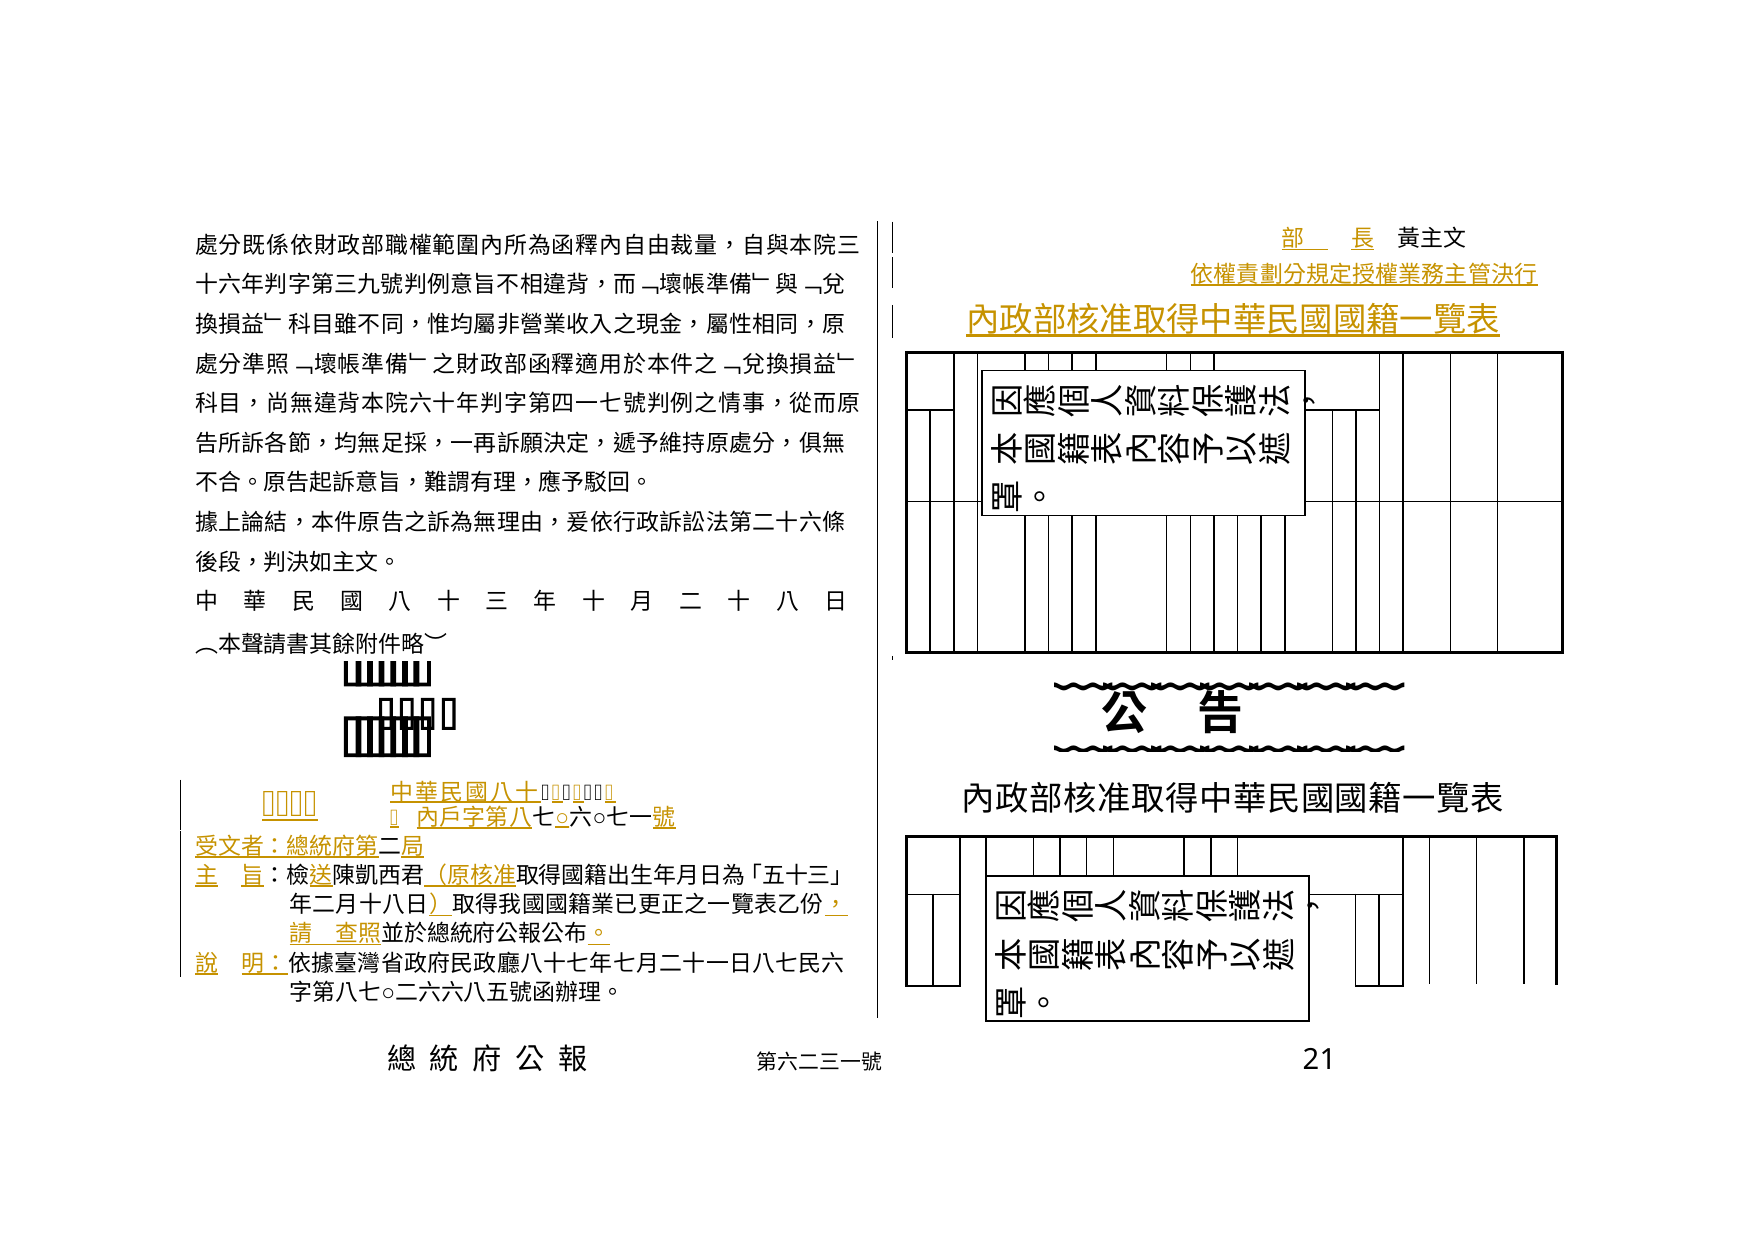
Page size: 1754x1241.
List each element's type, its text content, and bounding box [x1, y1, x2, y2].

table_header [978, 354, 1024, 501]
table_header [1191, 354, 1213, 370]
table_header [1073, 354, 1095, 370]
table_cell [955, 502, 977, 651]
table_header ﹏﹏﹏﹏﹏﹏﹏ [340, 661, 852, 692]
table_cell 中華民國八十七年七月三十日 [387, 780, 855, 805]
table_cell [1474, 502, 1497, 651]
table_cell [1451, 502, 1474, 651]
table_cell [1498, 502, 1513, 651]
table_cell [1529, 502, 1544, 651]
table_cell [1380, 502, 1402, 651]
table_cell [1306, 411, 1332, 501]
table_header [1238, 838, 1402, 893]
table_header [1498, 354, 1561, 501]
table_cell [908, 895, 932, 985]
table_cell [1167, 516, 1190, 651]
table_header [904, 660, 1051, 685]
text 主 旨：檢送陳凱西君（原核准取得國籍出生年月日為「五十三」年二月十八日）取得我國國籍業已更正之一覽表乙份，請 查照並於總統府公報公布。 [195, 860, 847, 948]
text ︵本聲請書其餘附件略︶ [195, 617, 847, 661]
table_cell [1262, 516, 1284, 651]
table_cell [978, 502, 1001, 651]
table_cell [1513, 502, 1529, 651]
table_cell [1238, 516, 1260, 651]
table_cell [1073, 516, 1095, 651]
table_cell [1333, 502, 1355, 651]
table_cell [1380, 895, 1402, 985]
table_cell [904, 737, 1051, 756]
table_cell [934, 895, 959, 985]
table_header [1380, 354, 1402, 501]
table_cell [1404, 502, 1427, 651]
text 內政部核准取得中華民國國籍一覽表 [907, 768, 1559, 823]
table_header [1185, 838, 1210, 875]
text 按﹁生產事業之營利事業所得稅及附加捐總額，不得超過其全年課稅所得額百分之二十五。但為特別獎勵創業投資事業、大貿易商，及基本金屬製造工業、重機械工業、石油化學工業或其他合於經濟及國防工業發展需要之資本密集或技術密集之重要生產事業及政府指定之重要科技事業，其營利事業所得稅及附加捐總額，不得超過全年課稅所得額百分之二十﹂，為行為時獎勵投資條例第十五條第一項所明定。又﹁生產事業除自行生產產品所發生之所得外，如有兼營其他非自行生產產品買賣業務所發生之所得暨非營業收入者，該項買賣業務所發生之所得及非營業收入，不適用獎勵投資條例第十條︵本案行為時為第十五條︶納稅限額之規定。惟非營業收入如另有非營業損失可資減除者，自應以減除後之餘額，再適用上開規定辦理；如非營業損失大於非營業收入時，自無上開規定之適用問題。﹂為財政部六十六年十二月十四日台財稅字第三八四五二號函釋有案。經查：本件原告為符合行為時獎勵投資條例第三條規定之生產事業，其七十七年度營利事業所得稅結算申報，列報全年所得新台幣︵下同︶四、三二一、三八三、一四八元，課稅所得額四、二○○、二二七、三二九元。被告財政部台北市國稅局初查，全年所得額從其申報數核定，課稅所得額調整核定為四、二一二、三○六、五六四元，並以其本年度申報非營業收入三○八、四五一、九九九元、非營業損失九七、○九○、三七三元，核計非營業淨益二一一、三六一、六二六元，依財政部六十六年十二月十四日台財稅字第三八四五二號函釋並不適用行為時獎勵投資條例第十五條納稅限額之規定，乃依財政部七十七年五月十八日台財稅字第七七○六五六一五一號函釋之計算公式，就其非屬生產事業業務收入部分按稅率百分之二十五計算應納稅額五二、八三九、九○四元，而生產事業業務收入部分按納稅限額比例百分之二十計算應納稅額八○○、一八八、九八七元，核定其本期應納稅額為八五三、○二八、八九一元。原告不服，申經復查結果，除准予於計算生產事業業務應納稅額之非營業淨利項目追減廢料收入一○、九○二、七二六元外，其餘未准變更。被告之原處分，揆諸首揭規定及函釋，洵無違誤。原告訴稱：原告七十七年度全年課稅所得額應有納稅限額之適用，被告核定原告應納稅額，超過全年百分之二十之限額，於法不合，被告原核定本案個別損益事項之認事顯有誤解，被告之原處分，缺乏法源依據，違反獎勵投資條例第二條、第十五條及違反﹁依法行政原則﹂云云。經查，行為時獎勵投資條例第十五條第一項上段係為鼓勵一般生產事業提高產品生產能力所給予之納稅獎勵，同條第一項但書則為特別獎勵創業投資事業之大貿易商……石油化學工業……所給予之更進一步納稅優惠獎勵，而財政部六十六年十二月十四日台財稅字第三八四五二號函釋係財稅機關本於職權就財稅法規而為解釋，使法規得為正確之適用，自無牴觸該條例第十五條第一項及第二條之餘地，更無違反所得稅法及其施行細則及憲法第十九條以及中央法規標準法第六條規定等﹁依法行政之原則﹂，原告所訴，委無足取。次查：原告七十七年度申報為營業收入而應改列為非營業收入部分，計包括利息收入一一八、三七六、八○○元、租賃收入一、三四○、一七二元、商品盤盈三、二六四、一○九元、兌換盈益一六一、四二五、四八四元及其他收入二四、○四五、四三四元，其他收入之兌換盈益中含調整加計上期提列之外幣債務兌換損失準備三○、一六二、六七九元，比照財政部六十九年八月五日台財稅字第三六四八五號函釋﹁生產事業就上年度壞帳準備金額轉列其他收入者，如轉列之金額大於當年度依規定提列之壞帳準備金額時，應就超額部分不適用納稅限額之規定。如轉列之金額小於或等於當年度依規定提列之壞帳準備金額時，即不發生非營業收入不適用納稅限額之規定問題。﹂本年度調整加計上年度提列之外幣債務兌換損失準備三○、一六二、六七九元，應不准自非營業淨利中減除。上開原告誤申報為營業收入中，利息收入係全年營業收入寄存金融機構所獲之利息；租賃收入係其利用生產過程中所產生之廢氣予以出售，承購者就地加工為氫氣所支付之土地使用費；商品盤盈係生產及銷售過程原料、物料及成本進出庫之誤差；兌換盈益係其興建ＳＷⅡ廠及ＡＢＳ廠借入外幣債務於償還時所發生之兌換差額及因國外進貨及出口外銷以外幣計價於結清時所產生之盈益；而代管國亨公司管理費係以其人力、物力協助國亨公司管理取得之代價，為原告於再訴願書中所自陳，並有會計師查帳報告書影本附原處分機關卷可稽，並非銷售其自行生產產品之收入，原處分機關依財政部六十六年十二月十四日台財稅字第三八四五二號函釋認無當時獎勵投資條例第十五條納稅限額之適用，並無不妥。所訴非營業收益僅為一般會計報表使用人所習用之名稱，其本期並未兼營非生產事業之買賣業務，所申報之非營業收入事實上皆為因營業行為所發生，應有納稅限額之適用云云，核不足採。又原處分既係依財政部職權範圍內所為函釋內自由裁量，自與本院三十六年判字第三九號判例意旨不相違背，而﹁壞帳準備﹂與﹁兌換損益﹂科目雖不同，惟均屬非營業收入之現金，屬性相同，原處分準照﹁壞帳準備﹂之財政部函釋適用於本件之﹁兌換損益﹂科目，尚無違背本院六十年判字第四一七號判例之情事，從而原告所訴各節，均無足採，一再訴願決定，遞予維持原處分，俱無不合。原告起訴意旨，難謂有理，應予駁回。 [195, 222, 847, 499]
table_cell [908, 502, 929, 651]
table_cell [1357, 502, 1379, 651]
text 中華民國八十三年十月二十八日 [195, 578, 847, 617]
table_cell [1097, 516, 1119, 651]
table_header [1026, 354, 1048, 370]
table_cell [1001, 516, 1024, 651]
table_cell 台內戶字第八七○六○七一號 [387, 805, 855, 831]
table_cell 公告 [1051, 685, 1564, 737]
table_header [1097, 354, 1166, 370]
table_header [1049, 354, 1071, 370]
table_cell ﹏﹏﹏﹏﹏﹏﹏ [1051, 737, 1564, 756]
table_cell [1333, 411, 1355, 501]
table_cell [192, 736, 340, 780]
table_cell 來函更正 [340, 693, 852, 736]
table_cell [908, 411, 929, 501]
table_header [192, 661, 340, 692]
table_cell [1544, 502, 1561, 651]
table_cell [1049, 516, 1071, 651]
table_cell [1143, 516, 1166, 651]
table_cell [1309, 502, 1332, 651]
table_header [1215, 354, 1379, 409]
table_header [961, 838, 985, 985]
table_header [1404, 354, 1450, 501]
table_cell [904, 685, 1051, 737]
table_cell [1310, 895, 1355, 985]
table_header [1114, 838, 1183, 875]
table_cell [1026, 516, 1048, 651]
text 說 明：依據臺灣省政府民政廳八十七年七月二十一日八七民六字第八七○二六六八五號函辦理。 [195, 948, 847, 1006]
table_cell 依權責劃分規定授權業務主管決行 [1162, 257, 1540, 292]
table_header [1429, 838, 1477, 985]
table_header [908, 838, 959, 893]
text 內政部核准取得中華民國國籍一覽表 [907, 305, 1559, 338]
table_cell [1427, 502, 1450, 651]
table_header 部 長 黃主文 [1162, 222, 1540, 257]
table_header [1034, 838, 1059, 875]
table_cell 內政部函 [192, 780, 387, 831]
table_cell [192, 693, 340, 736]
table_header [955, 354, 977, 501]
table_header [1087, 838, 1113, 875]
table_header [908, 354, 953, 409]
table_cell ﹏﹏﹏﹏﹏﹏﹏ [340, 736, 852, 780]
table_cell [1356, 895, 1378, 985]
table_header [1404, 838, 1429, 985]
table_cell [1119, 516, 1143, 651]
table_cell [1191, 516, 1213, 651]
text 據上論結，本件原告之訴為無理由，爰依行政訴訟法第二十六條後段，判決如主文。 [195, 499, 847, 578]
table_cell [1215, 516, 1237, 651]
table_cell [1357, 411, 1379, 501]
table_header [987, 838, 1033, 875]
table_header [1167, 354, 1190, 370]
table_header [1212, 838, 1237, 875]
table_header [1451, 354, 1497, 501]
table_cell [1286, 502, 1308, 651]
table_cell [931, 502, 953, 651]
table_cell [931, 411, 953, 501]
text 受文者：總統府第二局 [195, 831, 847, 860]
table_header [1061, 838, 1086, 875]
table_header [1524, 838, 1555, 985]
table_header ﹏﹏﹏﹏﹏﹏﹏ [1051, 660, 1564, 685]
table_header [1477, 838, 1524, 985]
